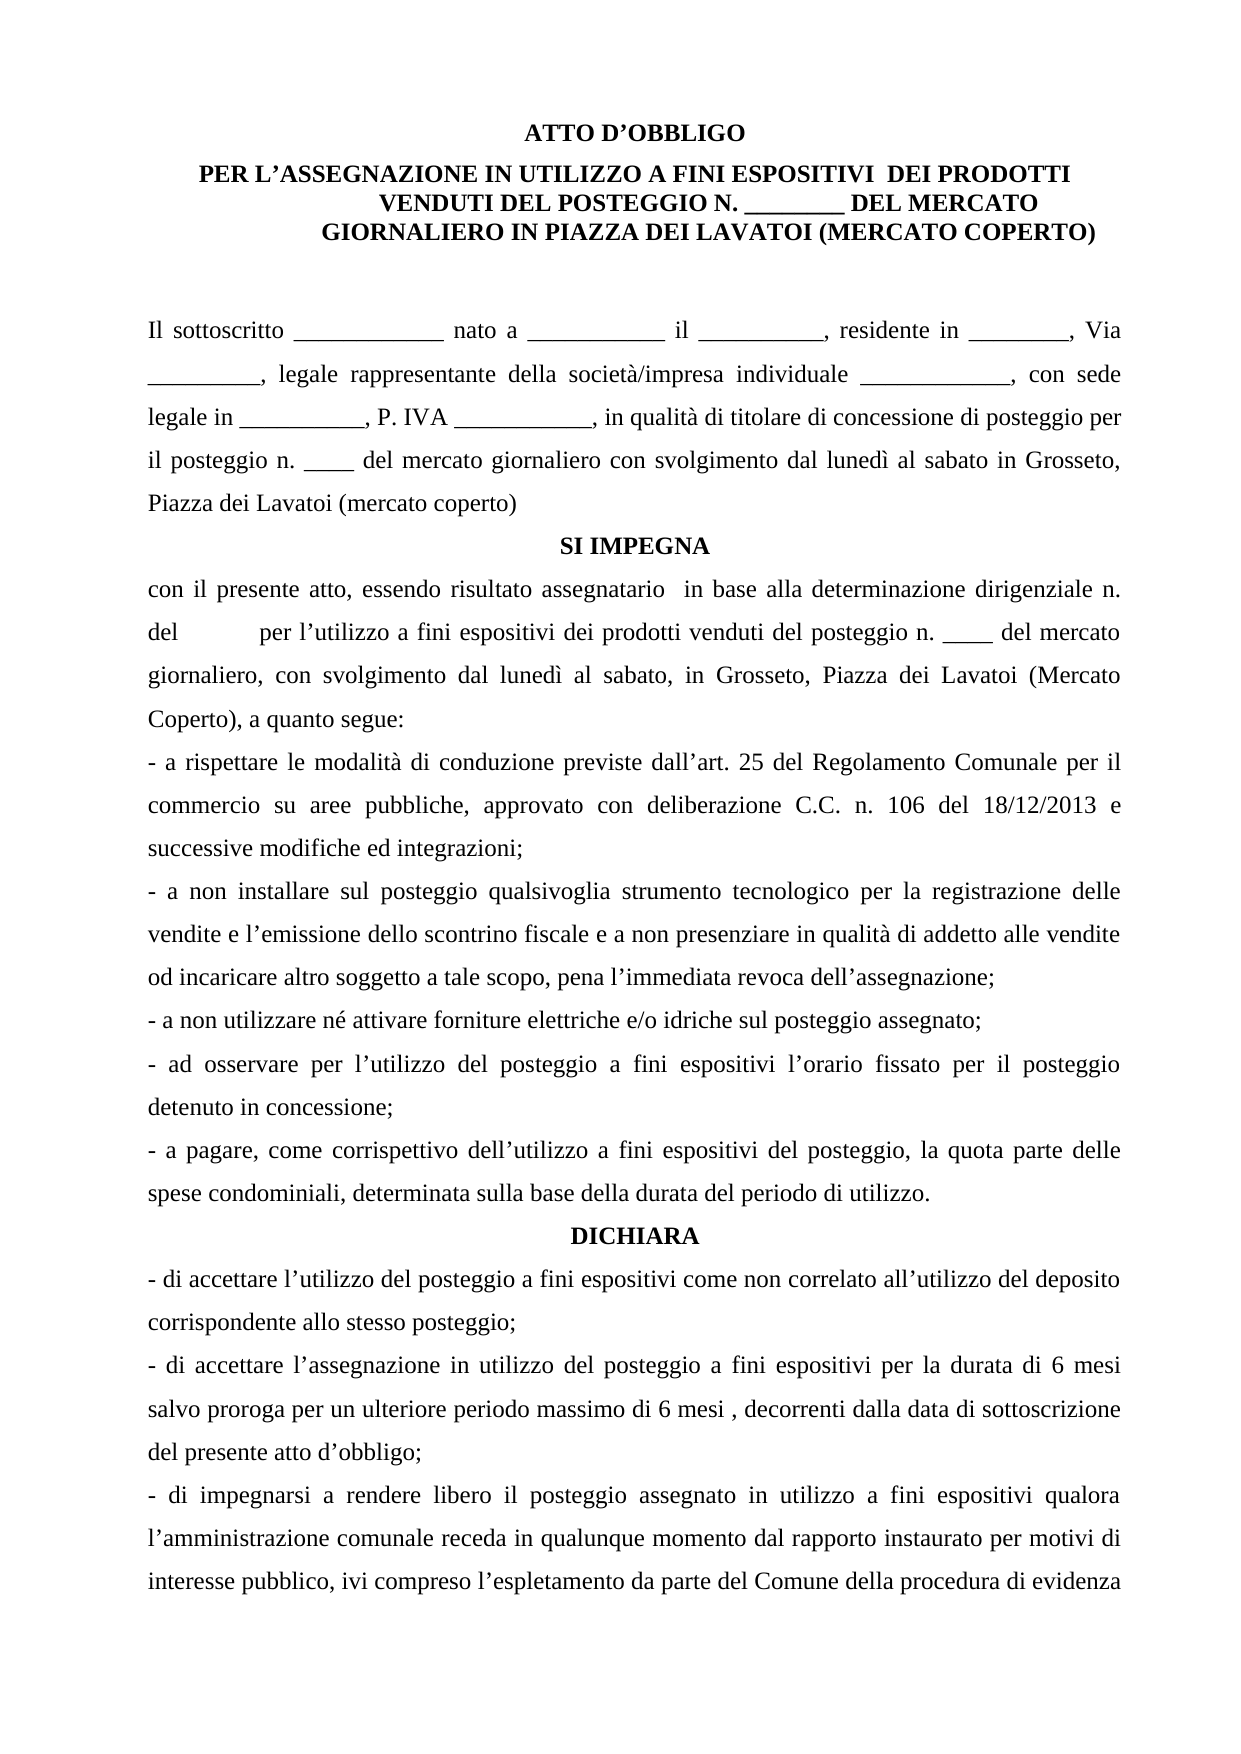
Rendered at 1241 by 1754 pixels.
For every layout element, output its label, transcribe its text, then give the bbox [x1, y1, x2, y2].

text PER L’ASSEGNAZIONE IN UTILIZZO A FINI ESPOSITIVI DEI PRODOTTI VENDUTI DEL POSTEGGIO N. ________ DEL MERCATO GIORNALIERO IN PIAZZA DEI LAVATOI (MERCATO COPERTO) [148, 159, 1122, 246]
text DICHIARA [148, 1221, 1122, 1250]
text - a pagare, come corrispettivo dell’utilizzo a fini espositivi del posteggio, la quota parte delle spese condominiali, determinata sulla base della durata del periodo di utilizzo. [148, 1135, 1122, 1207]
text SI IMPEGNA [148, 531, 1122, 560]
text - di accettare l’assegnazione in utilizzo del posteggio a fini espositivi per la durata di 6 mesi salvo proroga per un ulteriore periodo massimo di 6 mesi , decorrenti dalla data di sottoscrizione del presente atto d’obbligo; [148, 1351, 1122, 1466]
text - di accettare l’utilizzo del posteggio a fini espositivi come non correlato all’utilizzo del deposito corrispondente allo stesso posteggio; [148, 1264, 1122, 1336]
text - di impegnarsi a rendere libero il posteggio assegnato in utilizzo a fini espositivi qualora l’amministrazione comunale receda in qualunque momento dal rapporto instaurato per motivi di interesse pubblico, ivi compreso l’espletamento da parte del Comune della procedura di evidenza [148, 1480, 1122, 1595]
text Il sottoscritto ____________ nato a ___________ il __________, residente in ________, Via _________, legale rappresentante della società/impresa individuale ____________, con sede legale in __________, P. IVA ___________, in qualità di titolare di concessione di posteggio per il posteggio n. ____ del mercato giornaliero con svolgimento dal lunedì al sabato in Grosseto, Piazza dei Lavatoi (mercato coperto) [148, 316, 1122, 517]
text con il presente atto, essendo risultato assegnatario in base alla determinazione dirigenziale n. del per l’utilizzo a fini espositivi dei prodotti venduti del posteggio n. ____ del mercato giornaliero, con svolgimento dal lunedì al sabato, in Grosseto, Piazza dei Lavatoi (Mercato Coperto), a quanto segue: [148, 574, 1122, 732]
text ATTO D’OBBLIGO [148, 118, 608, 147]
text - a non installare sul posteggio qualsivoglia strumento tecnologico per la registrazione delle vendite e l’emissione dello scontrino fiscale e a non presenziare in qualità di addetto alle vendite od incaricare altro soggetto a tale scopo, pena l’immediata revoca dell’assegnazione; [148, 876, 1122, 991]
text ATTO D’OBBLIGO [665, 118, 1122, 147]
text - a non utilizzare né attivare forniture elettriche e/o idriche sul posteggio assegnato; [148, 1006, 1122, 1034]
text - ad osservare per l’utilizzo del posteggio a fini espositivi l’orario fissato per il posteggio detenuto in concessione; [148, 1049, 1122, 1121]
text - a rispettare le modalità di conduzione previste dall’art. 25 del Regolamento Comunale per il commercio su aree pubbliche, approvato con deliberazione C.C. n. 106 del 18/12/2013 e successive modifiche ed integrazioni; [148, 747, 1122, 862]
